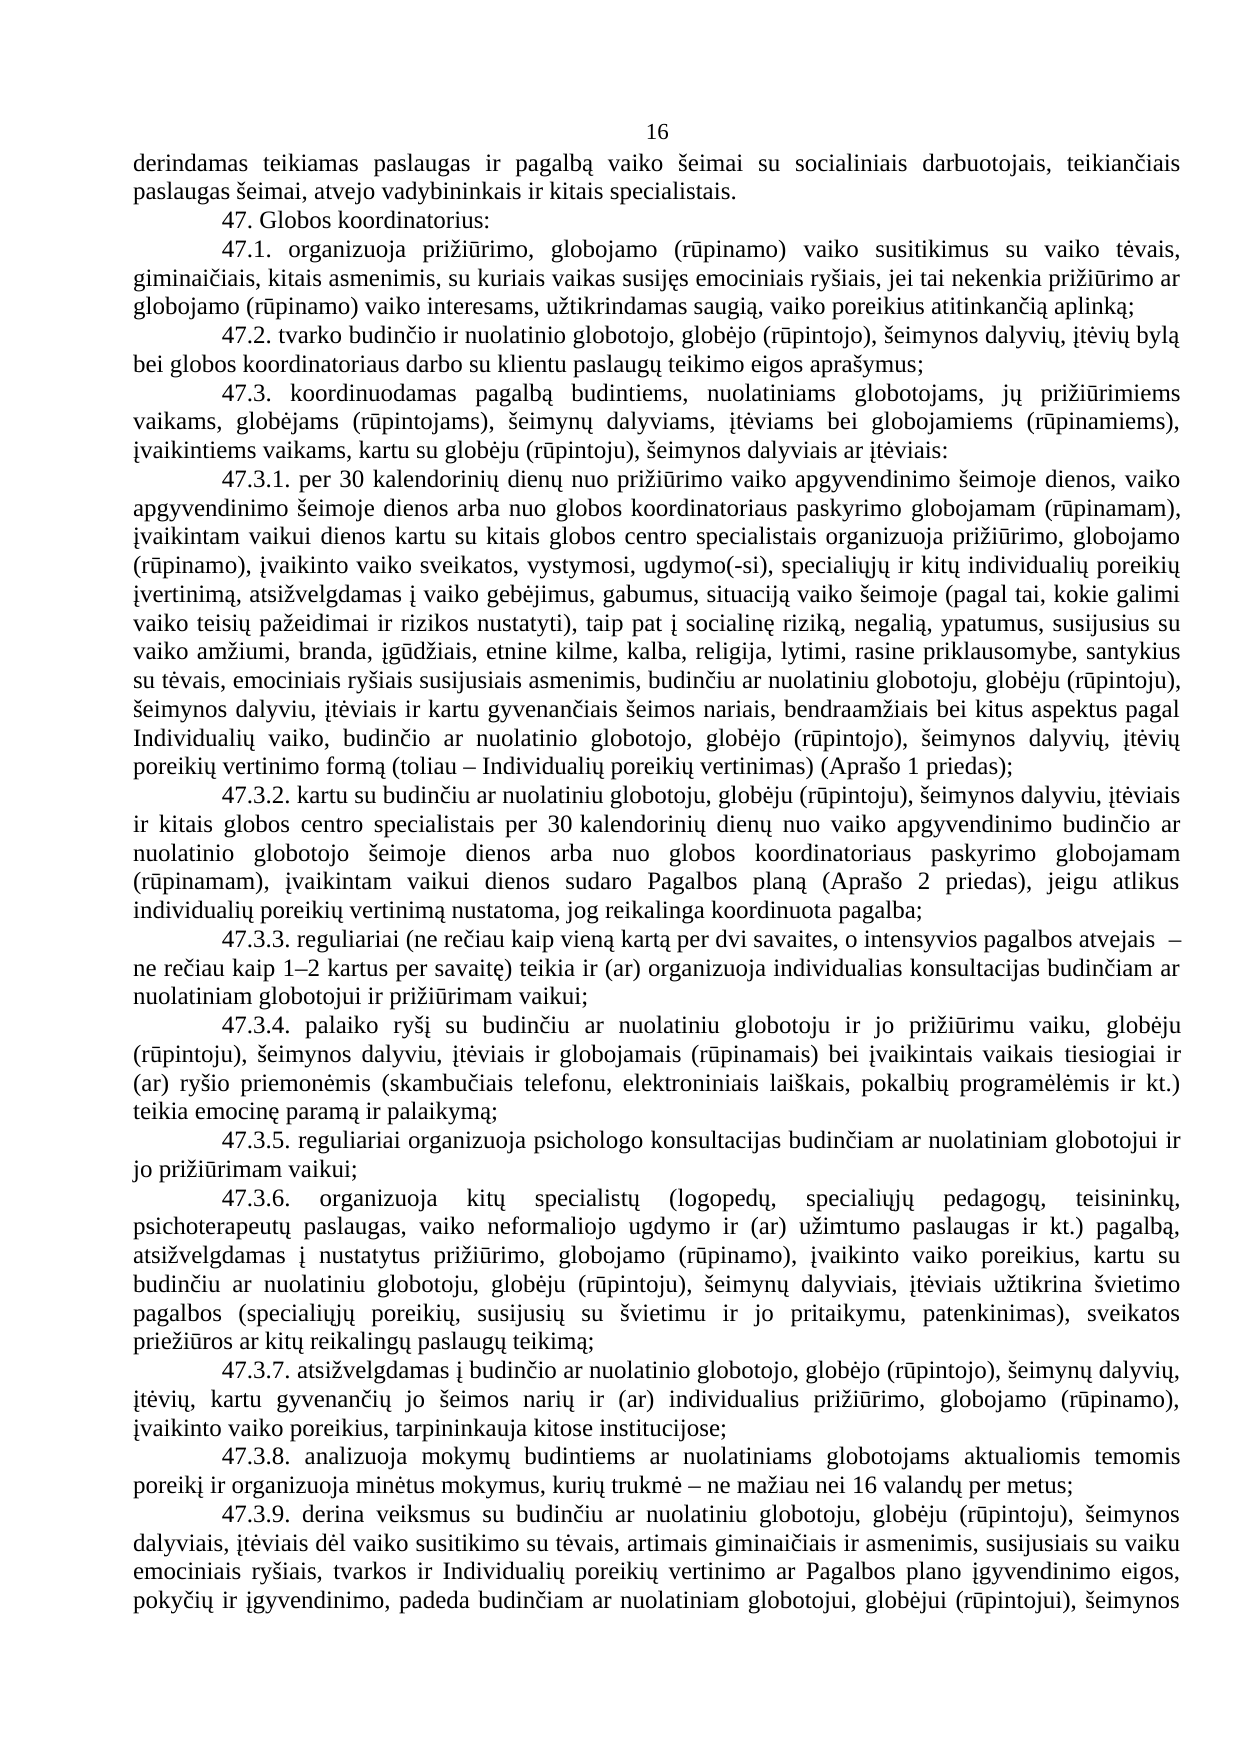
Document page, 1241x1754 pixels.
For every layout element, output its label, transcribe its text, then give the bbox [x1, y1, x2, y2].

text 47.3.7. atsižvelgdamas į budinčio ar nuolatinio globotojo, globėjo (rūpintojo), šeimynų dalyvių, įtėvių, kartu gyvenančių jo šeimos narių ir (ar) individualius prižiūrimo, globojamo (rūpinamo), įvaikinto vaiko poreikius, tarpininkauja kitose institucijose; [133, 1355, 1181, 1441]
text 47.3.5. reguliariai organizuoja psichologo konsultacijas budinčiam ar nuolatiniam globotojui ir jo prižiūrimam vaikui; [133, 1125, 1181, 1183]
text 47.3.4. palaiko ryšį su budinčiu ar nuolatiniu globotoju ir jo prižiūrimu vaiku, globėju (rūpintoju), šeimynos dalyviu, įtėviais ir globojamais (rūpinamais) bei įvaikintais vaikais tiesiogiai ir (ar) ryšio priemonėmis (skambučiais telefonu, elektroniniais laiškais, pokalbių programėlėmis ir kt.) teikia emocinę paramą ir palaikymą; [133, 1010, 1181, 1125]
text 47.2. tvarko budinčio ir nuolatinio globotojo, globėjo (rūpintojo), šeimynos dalyvių, įtėvių bylą bei globos koordinatoriaus darbo su klientu paslaugų teikimo eigos aprašymus; [133, 320, 1181, 378]
text 47.3.1. per 30 kalendorinių dienų nuo prižiūrimo vaiko apgyvendinimo šeimoje dienos, vaiko apgyvendinimo šeimoje dienos arba nuo globos koordinatoriaus paskyrimo globojamam (rūpinamam), įvaikintam vaikui dienos kartu su kitais globos centro specialistais organizuoja prižiūrimo, globojamo (rūpinamo), įvaikinto vaiko sveikatos, vystymosi, ugdymo(-si), specialiųjų ir kitų individualių poreikių įvertinimą, atsižvelgdamas į vaiko gebėjimus, gabumus, situaciją vaiko šeimoje (pagal tai, kokie galimi vaiko teisių pažeidimai ir rizikos nustatyti), taip pat į socialinę riziką, negalią, ypatumus, susijusius su vaiko amžiumi, branda, įgūdžiais, etnine kilme, kalba, religija, lytimi, rasine priklausomybe, santykius su tėvais, emociniais ryšiais susijusiais asmenimis, budinčiu ar nuolatiniu globotoju, globėju (rūpintoju), šeimynos dalyviu, įtėviais ir kartu gyvenančiais šeimos nariais, bendraamžiais bei kitus aspektus pagal Individualių vaiko, budinčio ar nuolatinio globotojo, globėjo (rūpintojo), šeimynos dalyvių, įtėvių poreikių vertinimo formą (toliau – Individualių poreikių vertinimas) (Aprašo 1 priedas); [133, 464, 1181, 780]
text derindamas teikiamas paslaugas ir pagalbą vaiko šeimai su socialiniais darbuotojais, teikiančiais paslaugas šeimai, atvejo vadybininkais ir kitais specialistais. [133, 148, 1181, 205]
text 47.3.6. organizuoja kitų specialistų (logopedų, specialiųjų pedagogų, teisininkų, psichoterapeutų paslaugas, vaiko neformaliojo ugdymo ir (ar) užimtumo paslaugas ir kt.) pagalbą, atsižvelgdamas į nustatytus prižiūrimo, globojamo (rūpinamo), įvaikinto vaiko poreikius, kartu su budinčiu ar nuolatiniu globotoju, globėju (rūpintoju), šeimynų dalyviais, įtėviais užtikrina švietimo pagalbos (specialiųjų poreikių, susijusių su švietimu ir jo pritaikymu, patenkinimas), sveikatos priežiūros ar kitų reikalingų paslaugų teikimą; [133, 1183, 1181, 1355]
text 47.3.8. analizuoja mokymų budintiems ar nuolatiniams globotojams aktualiomis temomis poreikį ir organizuoja minėtus mokymus, kurių trukmė – ne mažiau nei 16 valandų per metus; [133, 1441, 1181, 1499]
text 47.3.9. derina veiksmus su budinčiu ar nuolatiniu globotoju, globėju (rūpintoju), šeimynos dalyviais, įtėviais dėl vaiko susitikimo su tėvais, artimais giminaičiais ir asmenimis, susijusiais su vaiku emociniais ryšiais, tvarkos ir Individualių poreikių vertinimo ar Pagalbos plano įgyvendinimo eigos, pokyčių ir įgyvendinimo, padeda budinčiam ar nuolatiniam globotojui, globėjui (rūpintojui), šeimynos [133, 1499, 1181, 1614]
text 47.3.2. kartu su budinčiu ar nuolatiniu globotoju, globėju (rūpintoju), šeimynos dalyviu, įtėviais ir kitais globos centro specialistais per 30 kalendorinių dienų nuo vaiko apgyvendinimo budinčio ar nuolatinio globotojo šeimoje dienos arba nuo globos koordinatoriaus paskyrimo globojamam (rūpinamam), įvaikintam vaikui dienos sudaro Pagalbos planą (Aprašo 2 priedas), jeigu atlikus individualių poreikių vertinimą nustatoma, jog reikalinga koordinuota pagalba; [133, 780, 1181, 924]
text 47.3. koordinuodamas pagalbą budintiems, nuolatiniams globotojams, jų prižiūrimiems vaikams, globėjams (rūpintojams), šeimynų dalyviams, įtėviams bei globojamiems (rūpinamiems), įvaikintiems vaikams, kartu su globėju (rūpintoju), šeimynos dalyviais ar įtėviais: [133, 378, 1181, 464]
text 47. Globos koordinatorius: [133, 205, 1181, 234]
text 47.1. organizuoja prižiūrimo, globojamo (rūpinamo) vaiko susitikimus su vaiko tėvais, giminaičiais, kitais asmenimis, su kuriais vaikas susijęs emociniais ryšiais, jei tai nekenkia prižiūrimo ar globojamo (rūpinamo) vaiko interesams, užtikrindamas saugią, vaiko poreikius atitinkančią aplinką; [133, 234, 1181, 320]
text 47.3.3. reguliariai (ne rečiau kaip vieną kartą per dvi savaites, o intensyvios pagalbos atvejais – ne rečiau kaip 1–2 kartus per savaitę) teikia ir (ar) organizuoja individualias konsultacijas budinčiam ar nuolatiniam globotojui ir prižiūrimam vaikui; [133, 924, 1181, 1010]
